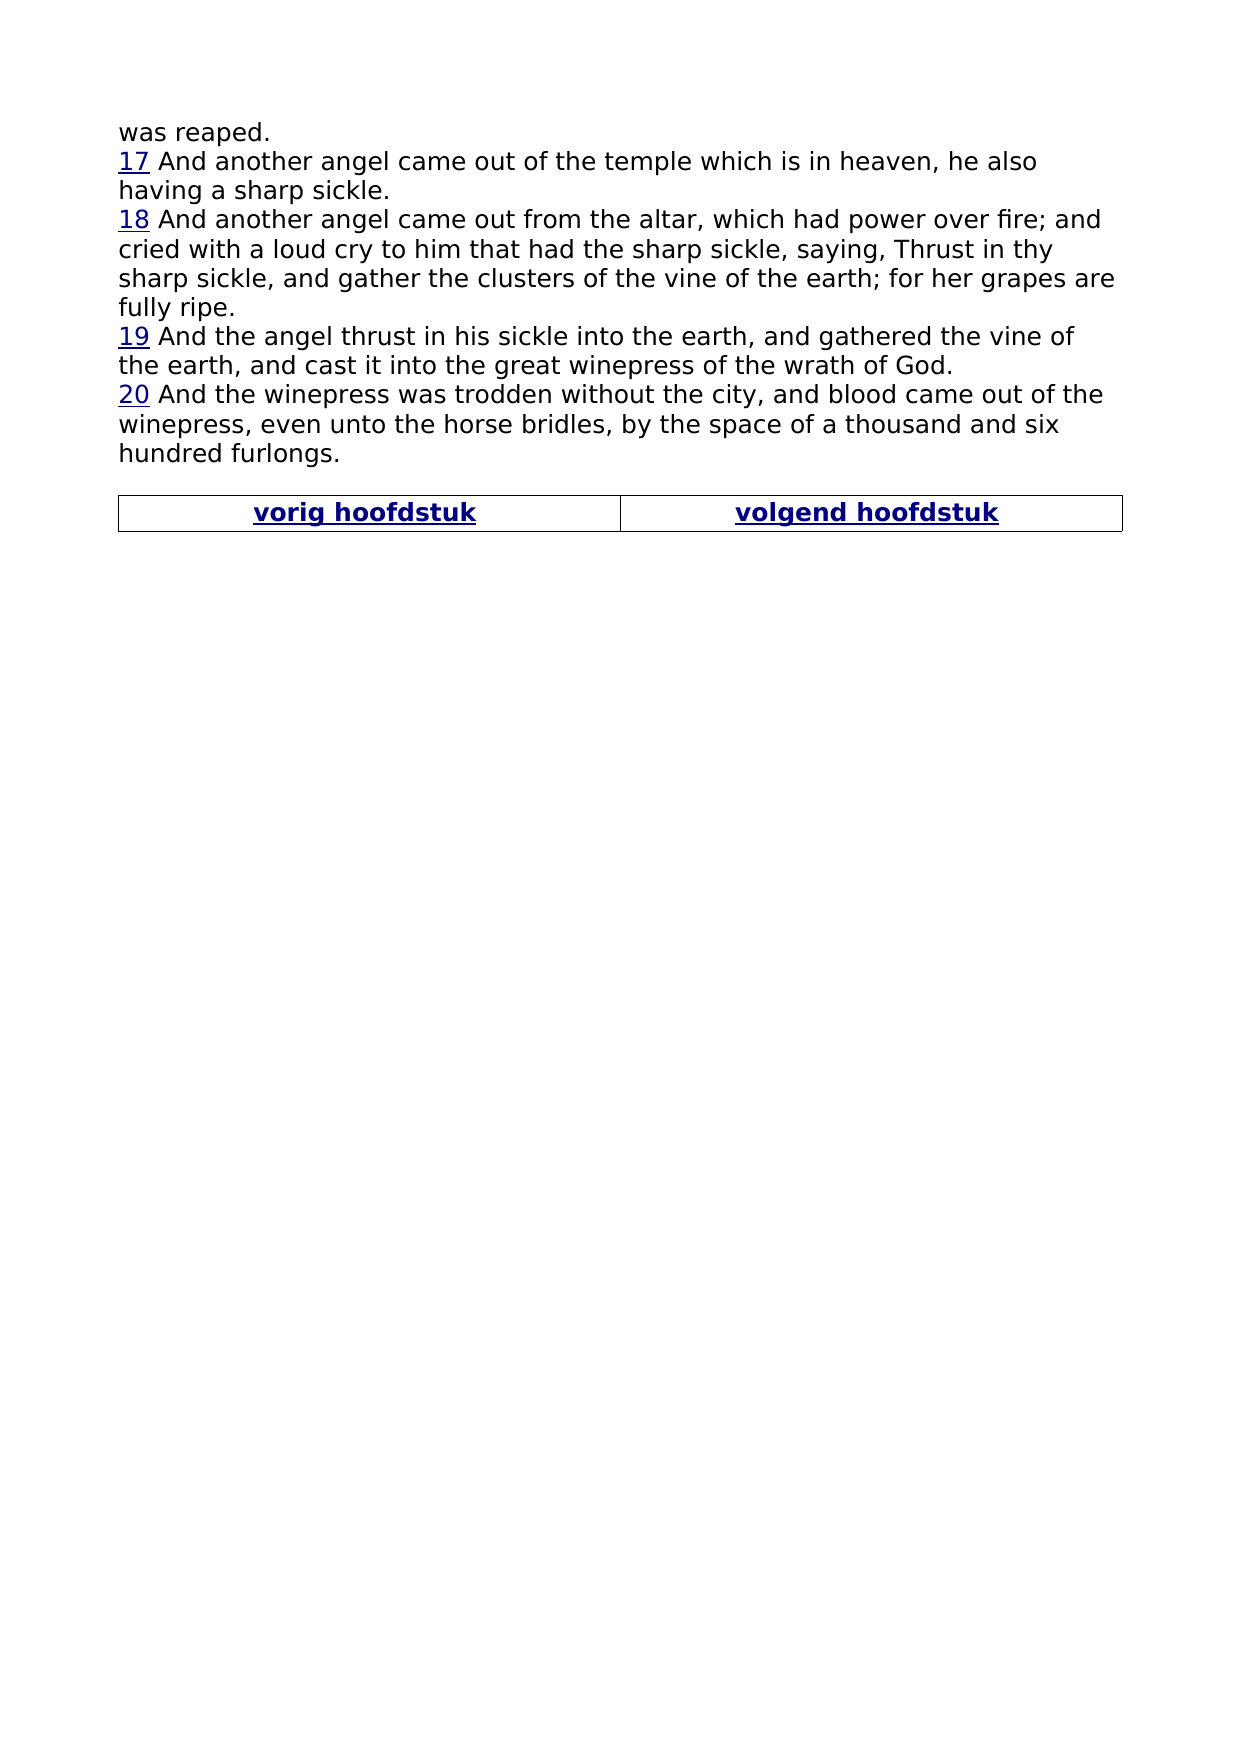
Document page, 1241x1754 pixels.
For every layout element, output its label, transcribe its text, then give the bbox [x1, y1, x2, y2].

text was reaped. 17 And another angel came out of the temple which is in heaven, he also having a sharp sickle. 18 And another angel came out from the altar, which had power over fire; and cried with a loud cry to him that had the sharp sickle, saying, Thrust in thy sharp sickle, and gather the clusters of the vine of the earth; for her grapes are fully ripe. 19 And the angel thrust in his sickle into the earth, and gathered the vine of the earth, and cast it into the great winepress of the wrath of God. 20 And the winepress was trodden without the city, and blood came out of the winepress, even unto the horse bridles, by the space of a thousand and six hundred furlongs. [118, 118, 1122, 468]
table_header vorig hoofdstuk [119, 496, 620, 531]
table_header volgend hoofdstuk [621, 496, 1122, 531]
